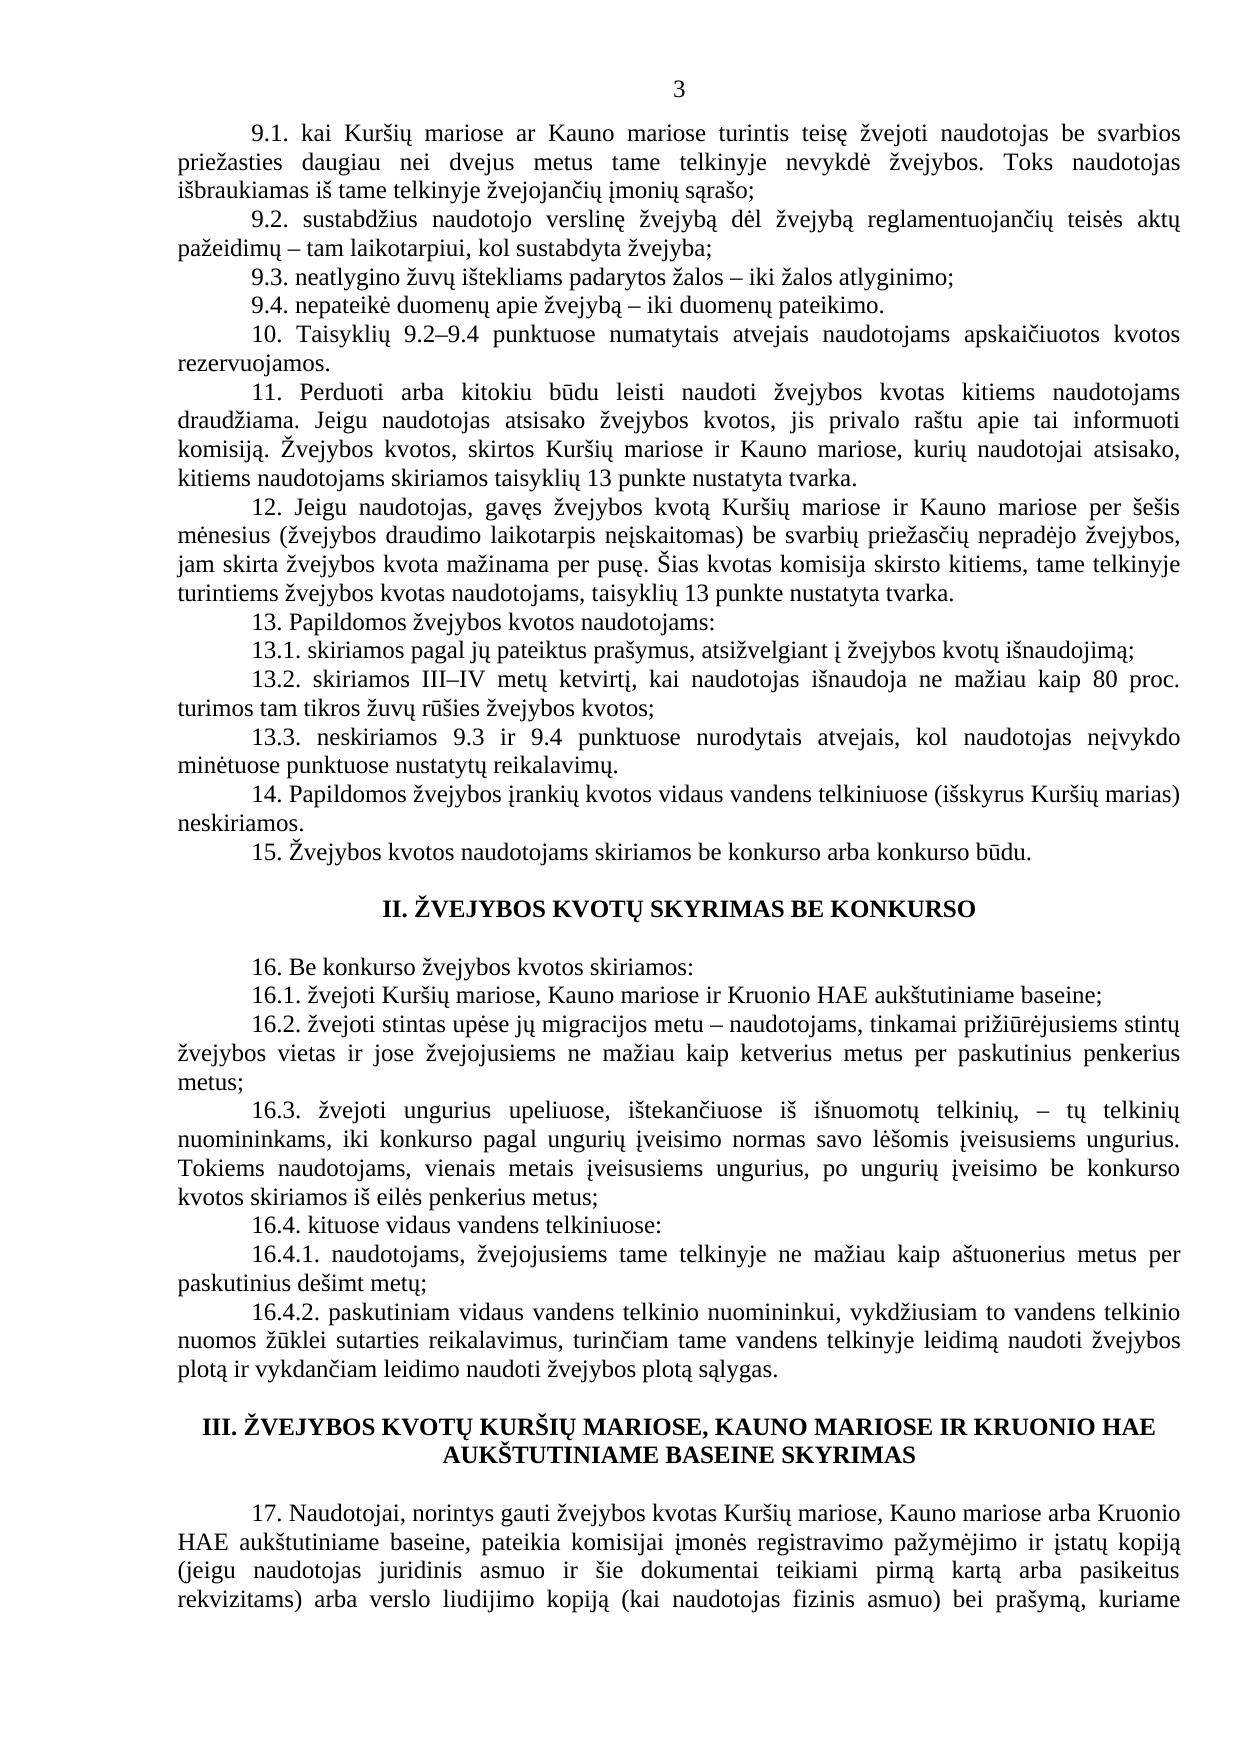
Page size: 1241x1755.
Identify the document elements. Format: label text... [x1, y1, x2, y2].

text 16.1. žvejoti Kuršių mariose, Kauno mariose ir Kruonio HAE aukštutiniame baseine; [177, 981, 1181, 1009]
text 13. Papildomos žvejybos kvotos naudotojams: [177, 607, 1181, 636]
text 10. Taisyklių 9.2–9.4 punktuose numatytais atvejais naudotojams apskaičiuotos kvotos rezervuojamos. [177, 319, 1181, 377]
text 16.3. žvejoti ungurius upeliuose, ištekančiuose iš išnuomotų telkinių, – tų telkinių nuomininkams, iki konkurso pagal ungurių įveisimo normas savo lėšomis įveisusiems ungurius. Tokiems naudotojams, vienais metais įveisusiems ungurius, po ungurių įveisimo be konkurso kvotos skiriamos iš eilės penkerius metus; [177, 1096, 1181, 1211]
text 9.2. sustabdžius naudotojo verslinę žvejybą dėl žvejybą reglamentuojančių teisės aktų pažeidimų – tam laikotarpiui, kol sustabdyta žvejyba; [177, 204, 1181, 262]
text 16.4.1. naudotojams, žvejojusiems tame telkinyje ne mažiau kaip aštuonerius metus per paskutinius dešimt metų; [177, 1239, 1181, 1297]
text 11. Perduoti arba kitokiu būdu leisti naudoti žvejybos kvotas kitiems naudotojams draudžiama. Jeigu naudotojas atsisako žvejybos kvotos, jis privalo raštu apie tai informuoti komisiją. Žvejybos kvotos, skirtos Kuršių mariose ir Kauno mariose, kurių naudotojai atsisako, kitiems naudotojams skiriamos taisyklių 13 punkte nustatyta tvarka. [177, 377, 1181, 492]
text 13.3. neskiriamos 9.3 ir 9.4 punktuose nurodytais atvejais, kol naudotojas neįvykdo minėtuose punktuose nustatytų reikalavimų. [177, 722, 1181, 779]
text 14. Papildomos žvejybos įrankių kvotos vidaus vandens telkiniuose (išskyrus Kuršių marias) neskiriamos. [177, 779, 1181, 837]
text 9.4. nepateikė duomenų apie žvejybą – iki duomenų pateikimo. [177, 291, 1181, 319]
text 16. Be konkurso žvejybos kvotos skiriamos: [177, 952, 1181, 981]
text II. ŽVEJYBOS KVOTŲ SKYRIMAS BE KONKURSO [177, 894, 1181, 923]
text 15. Žvejybos kvotos naudotojams skiriamos be konkurso arba konkurso būdu. [177, 837, 1181, 866]
text III. ŽVEJYBOS KVOTŲ KURŠIŲ MARIOSE, KAUNO MARIOSE IR KRUONIO HAE AUKŠTUTINIAME BASEINE SKYRIMAS [177, 1412, 1181, 1469]
text 9.1. kai Kuršių mariose ar Kauno mariose turintis teisę žvejoti naudotojas be svarbios priežasties daugiau nei dvejus metus tame telkinyje nevykdė žvejybos. Toks naudotojas išbraukiamas iš tame telkinyje žvejojančių įmonių sąrašo; [177, 118, 1181, 204]
text 16.4.2. paskutiniam vidaus vandens telkinio nuomininkui, vykdžiusiam to vandens telkinio nuomos žūklei sutarties reikalavimus, turinčiam tame vandens telkinyje leidimą naudoti žvejybos plotą ir vykdančiam leidimo naudoti žvejybos plotą sąlygas. [177, 1297, 1181, 1383]
text 12. Jeigu naudotojas, gavęs žvejybos kvotą Kuršių mariose ir Kauno mariose per šešis mėnesius (žvejybos draudimo laikotarpis neįskaitomas) be svarbių priežasčių nepradėjo žvejybos, jam skirta žvejybos kvota mažinama per pusę. Šias kvotas komisija skirsto kitiems, tame telkinyje turintiems žvejybos kvotas naudotojams, taisyklių 13 punkte nustatyta tvarka. [177, 492, 1181, 607]
text 13.1. skiriamos pagal jų pateiktus prašymus, atsižvelgiant į žvejybos kvotų išnaudojimą; [177, 636, 1181, 664]
text 9.3. neatlygino žuvų ištekliams padarytos žalos – iki žalos atlyginimo; [177, 262, 1181, 291]
text 17. Naudotojai, norintys gauti žvejybos kvotas Kuršių mariose, Kauno mariose arba Kruonio HAE aukštutiniame baseine, pateikia komisijai įmonės registravimo pažymėjimo ir įstatų kopiją (jeigu naudotojas juridinis asmuo ir šie dokumentai teikiami pirmą kartą arba pasikeitus rekvizitams) arba verslo liudijimo kopiją (kai naudotojas fizinis asmuo) bei prašymą, kuriame [177, 1498, 1181, 1613]
text 16.2. žvejoti stintas upėse jų migracijos metu – naudotojams, tinkamai prižiūrėjusiems stintų žvejybos vietas ir jose žvejojusiems ne mažiau kaip ketverius metus per paskutinius penkerius metus; [177, 1009, 1181, 1096]
text 13.2. skiriamos III–IV metų ketvirtį, kai naudotojas išnaudoja ne mažiau kaip 80 proc. turimos tam tikros žuvų rūšies žvejybos kvotos; [177, 664, 1181, 722]
text 16.4. kituose vidaus vandens telkiniuose: [177, 1211, 1181, 1239]
